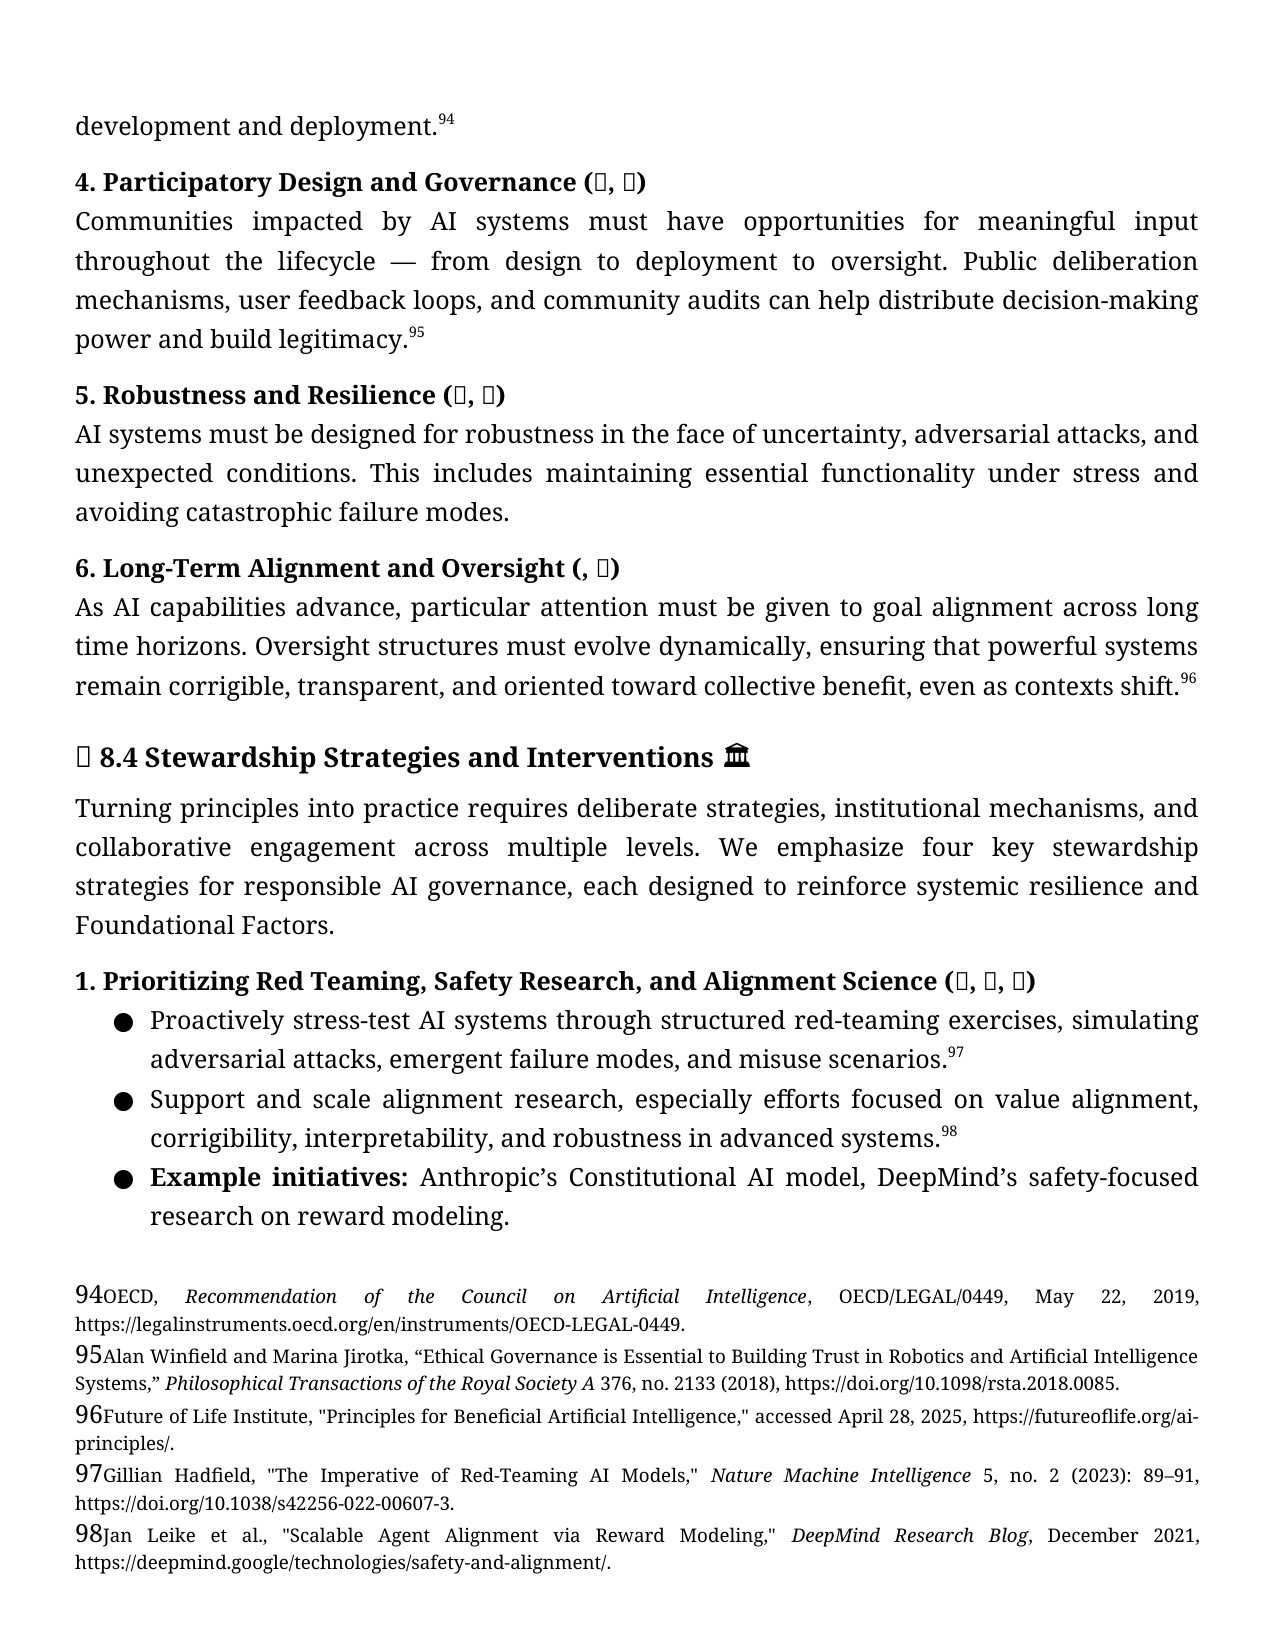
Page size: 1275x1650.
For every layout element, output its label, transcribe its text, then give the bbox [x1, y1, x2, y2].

subtitle 4. Participatory Design and Governance (🤝, 📀) [75, 165, 1200, 199]
text Turning principles into practice requires deliberate strategies, institutional mechanisms, and collaborative engagement across multiple levels. We emphasize four key stewardship strategies for responsible AI governance, each designed to reinforce systemic resilience and Foundational Factors. [75, 791, 1200, 942]
text As AI capabilities advance, particular attention must be given to goal alignment across long time horizons. Oversight structures must evolve dynamically, ensuring that powerful systems remain corrigible, transparent, and oriented toward collective benefit, even as contexts shift. [75, 590, 1200, 702]
subtitle 1. Prioritizing Red Teaming, Safety Research, and Alignment Science (🔎, 📀, 🧠) [75, 964, 1200, 998]
subtitle 6. Long-Term Alignment and Oversight (🔎, 🏛️) [75, 551, 1200, 585]
text Communities impacted by AI systems must have opportunities for meaningful input throughout the lifecycle — from design to deployment to oversight. Public deliberation mechanisms, user feedback loops, and community audits can help distribute decision-making power and build legitimacy. [75, 204, 1200, 356]
text OECD, Recommendation of the Council on Artificial Intelligence, OECD/LEGAL/0449, May 22, 2019, https://legalinstruments.oecd.org/en/instruments/OECD-LEGAL-0449. [75, 1277, 1200, 1337]
list Gillian Hadfield, "The Imperative of Red-Teaming AI Models," Nature Machine Intelligence 5, no. 2 (2023): 89–91, https://doi.org/10.1038/s42256-022-00607-3. [75, 1456, 1200, 1515]
list Jan Leike et al., "Scalable Agent Alignment via Reward Modeling," DeepMind Research Blog, December 2021, https://deepmind.google/technologies/safety-and-alignment/. [75, 1515, 1200, 1575]
list Proactively stress-test AI systems through structured red-teaming exercises, simulating adversarial attacks, emergent failure modes, and misuse scenarios​. [112, 1003, 1200, 1076]
text development and deployment. [75, 109, 1200, 143]
text AI systems must be designed for robustness in the face of uncertainty, adversarial attacks, and unexpected conditions. This includes maintaining essential functionality under stress and avoiding catastrophic failure modes. [75, 417, 1200, 529]
list Example initiatives: Anthropic’s Constitutional AI model, DeepMind’s safety-focused research on reward modeling. [112, 1160, 1200, 1233]
subtitle 5. Robustness and Resilience (🔌, 🧠) [75, 377, 1200, 411]
list Support and scale alignment research, especially efforts focused on value alignment, corrigibility, interpretability, and robustness in advanced systems. [112, 1081, 1200, 1154]
text Future of Life Institute, "Principles for Beneficial Artificial Intelligence," accessed April 28, 2025, https://futureoflife.org/ai-principles/. [75, 1396, 1200, 1456]
subtitle 🤖 8.4 Stewardship Strategies and Interventions 🏛️📀 [75, 737, 1200, 776]
text Alan Winfield and Marina Jirotka, “Ethical Governance is Essential to Building Trust in Robotics and Artificial Intelligence Systems,” Philosophical Transactions of the Royal Society A 376, no. 2133 (2018), https://doi.org/10.1098/rsta.2018.0085. [75, 1337, 1200, 1396]
